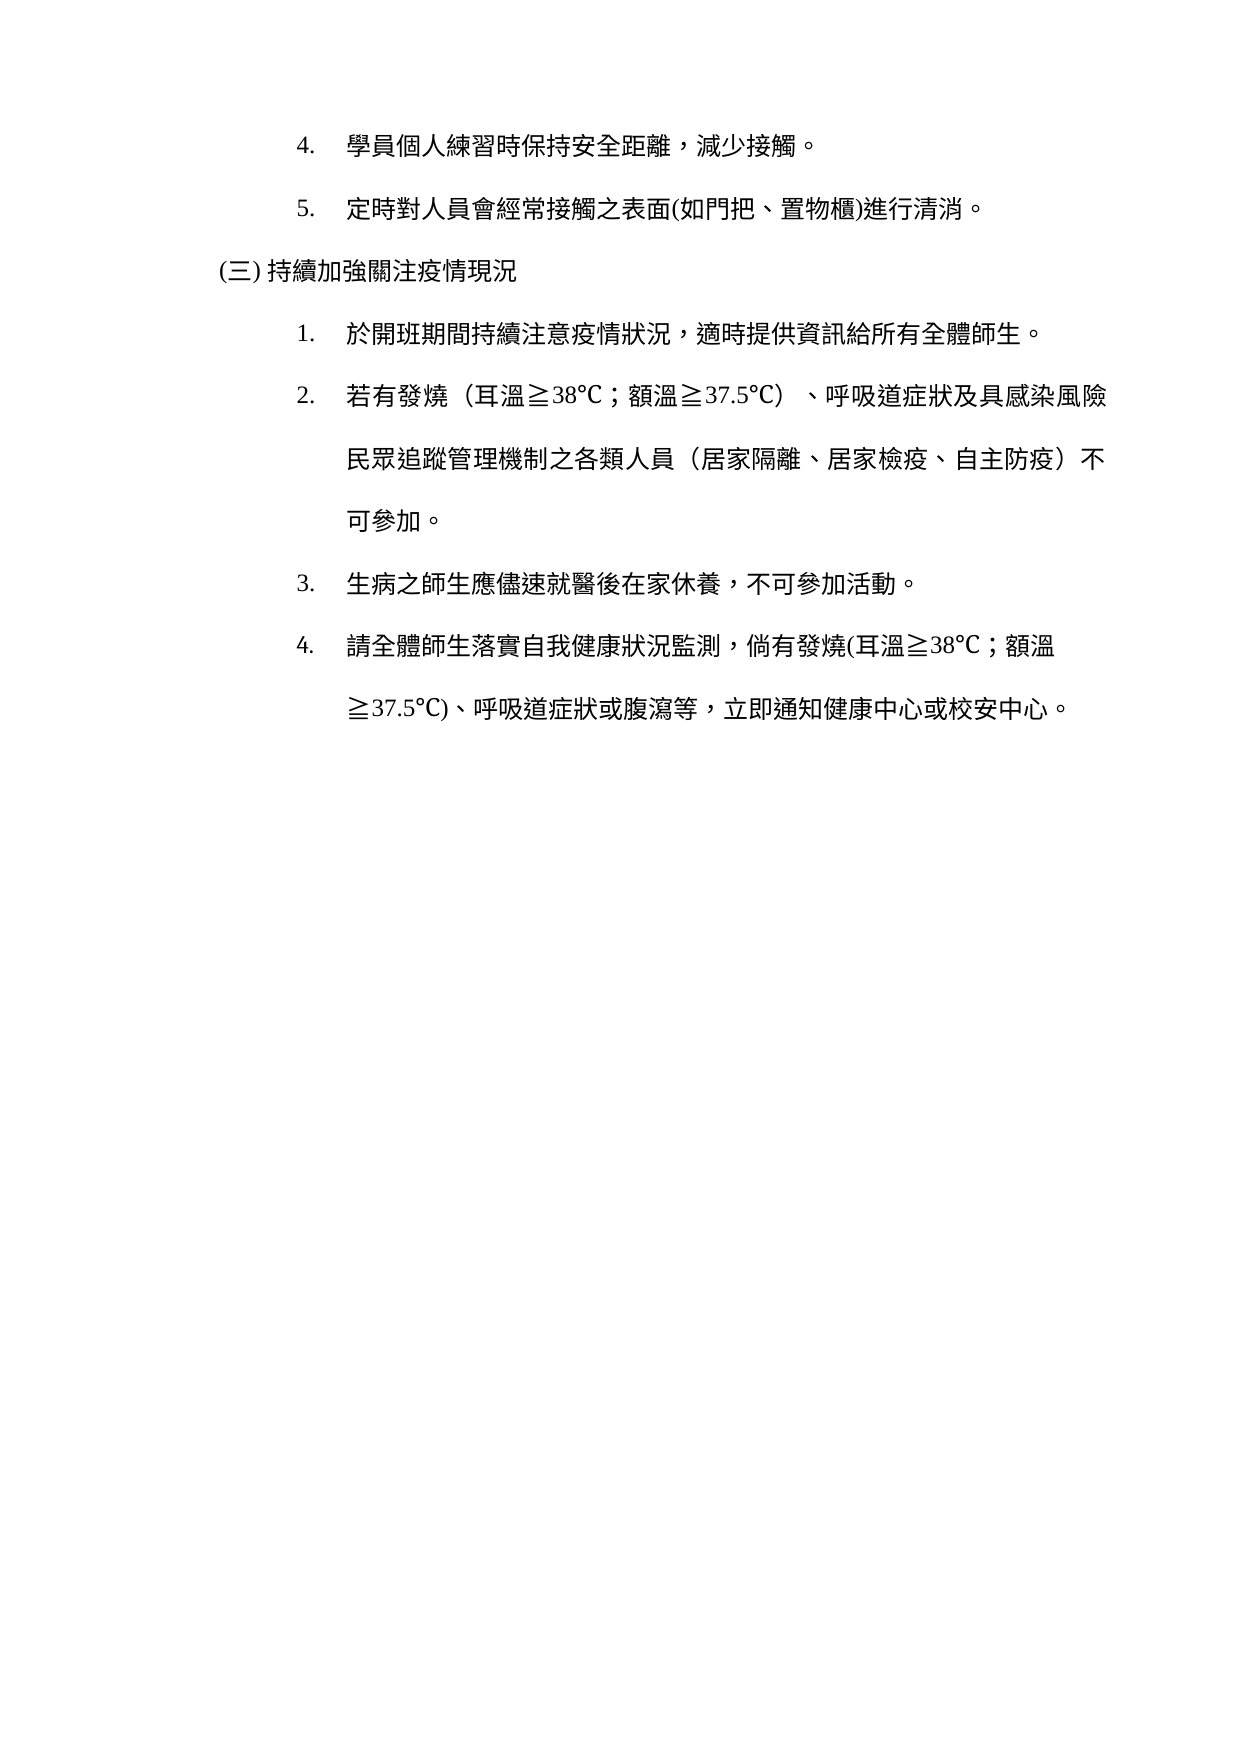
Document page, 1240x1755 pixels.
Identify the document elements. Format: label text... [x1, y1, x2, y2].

list 學員個人練習時保持安全距離，減少接觸。 [296, 103, 1107, 166]
text (三) 持續加強關注疫情現況 [187, 228, 1107, 291]
list 若有發燒（耳溫≧38℃；額溫≧37.5℃）、呼吸道症狀及具感染風險民眾追蹤管理機制之各類人員（居家隔離、居家檢疫、自主防疫）不可參加。 [296, 353, 1107, 541]
list 於開班期間持續注意疫情狀況，適時提供資訊給所有全體師生。 [296, 291, 1107, 353]
list 請全體師生落實自我健康狀況監測，倘有發燒(耳溫≧38℃；額溫≧37.5℃)、呼吸道症狀或腹瀉等，立即通知健康中心或校安中心。 [296, 603, 1107, 728]
list 生病之師生應儘速就醫後在家休養，不可參加活動。 [296, 541, 1107, 603]
list 定時對人員會經常接觸之表面(如門把、置物櫃)進行清消。 [296, 166, 1107, 228]
